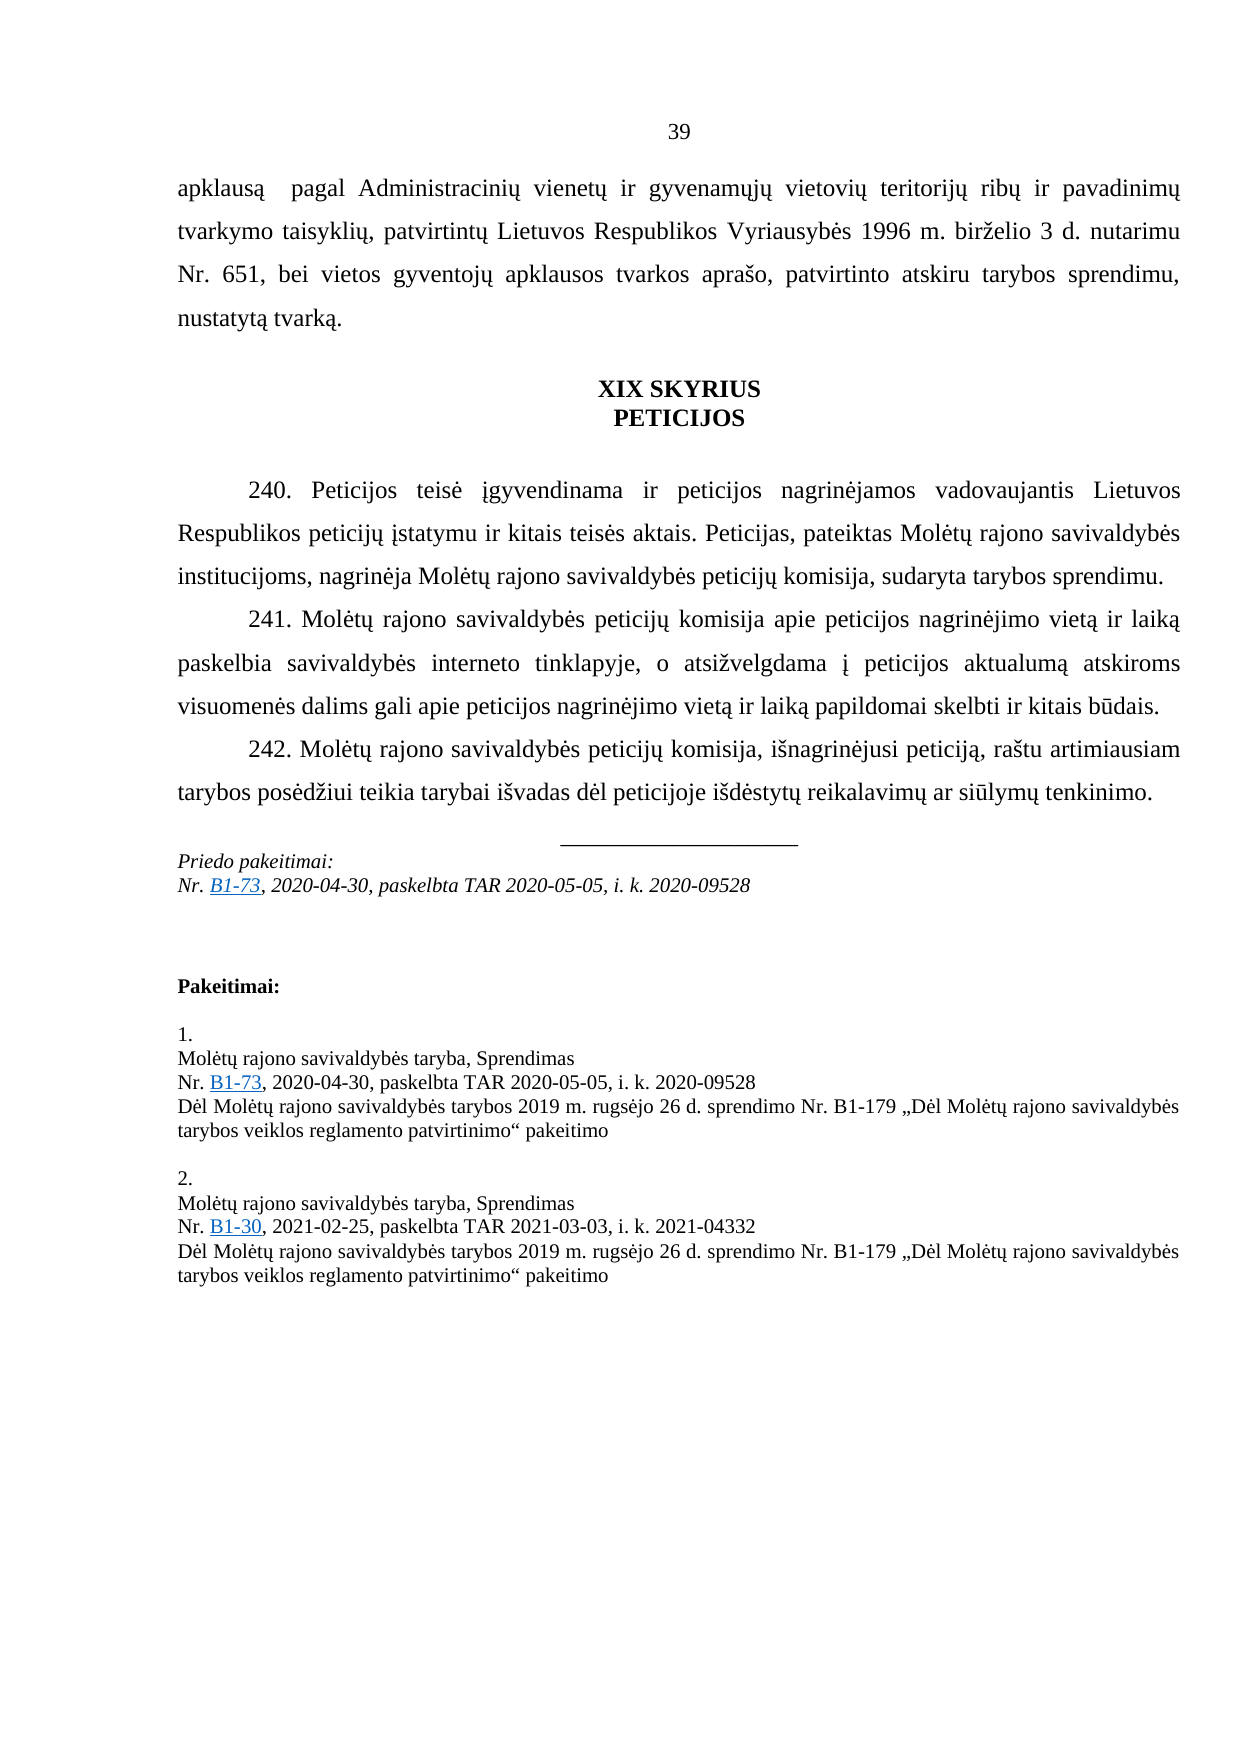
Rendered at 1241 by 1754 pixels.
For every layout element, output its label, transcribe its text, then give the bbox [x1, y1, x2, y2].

text Pakeitimai: [177, 974, 1181, 998]
text 2. [177, 1166, 1181, 1190]
text Nr. B1-30, 2021-02-25, paskelbta TAR 2021-03-03, i. k. 2021-04332 [177, 1214, 1181, 1238]
text apklausą pagal Administracinių vienetų ir gyvenamųjų vietovių teritorijų ribų ir pavadinimų tvarkymo taisyklių, patvirtintų Lietuvos Respublikos Vyriausybės 1996 m. birželio 3 d. nutarimu Nr. 651, bei vietos gyventojų apklausos tvarkos aprašo, patvirtinto atskiru tarybos sprendimu, nustatytą tvarką. [177, 173, 1181, 331]
text Nr. B1-73, 2020-04-30, paskelbta TAR 2020-05-05, i. k. 2020-09528 [177, 873, 1181, 897]
text Dėl Molėtų rajono savivaldybės tarybos 2019 m. rugsėjo 26 d. sprendimo Nr. B1-179 „Dėl Molėtų rajono savivaldybės tarybos veiklos reglamento patvirtinimo“ pakeitimo [177, 1094, 1181, 1142]
text 241. Molėtų rajono savivaldybės peticijų komisija apie peticijos nagrinėjimo vietą ir laiką paskelbia savivaldybės interneto tinklapyje, o atsižvelgdama į peticijos aktualumą atskiroms visuomenės dalims gali apie peticijos nagrinėjimo vietą ir laiką papildomai skelbti ir kitais būdais. [177, 604, 1181, 719]
text Molėtų rajono savivaldybės taryba, Sprendimas [177, 1046, 1181, 1070]
text ___________________ [177, 820, 1181, 849]
text Priedo pakeitimai: [177, 849, 1181, 873]
text 1. [177, 1022, 1181, 1046]
text Dėl Molėtų rajono savivaldybės tarybos 2019 m. rugsėjo 26 d. sprendimo Nr. B1-179 „Dėl Molėtų rajono savivaldybės tarybos veiklos reglamento patvirtinimo“ pakeitimo [177, 1238, 1181, 1287]
text 240. Peticijos teisė įgyvendinama ir peticijos nagrinėjamos vadovaujantis Lietuvos Respublikos peticijų įstatymu ir kitais teisės aktais. Peticijas, pateiktas Molėtų rajono savivaldybės institucijoms, nagrinėja Molėtų rajono savivaldybės peticijų komisija, sudaryta tarybos sprendimu. [177, 475, 1181, 590]
text Nr. B1-73, 2020-04-30, paskelbta TAR 2020-05-05, i. k. 2020-09528 [177, 1070, 1181, 1094]
text PETICIJOS [177, 403, 1181, 432]
text Molėtų rajono savivaldybės taryba, Sprendimas [177, 1190, 1181, 1214]
text XIX SKYRIUS [177, 374, 1181, 403]
text 242. Molėtų rajono savivaldybės peticijų komisija, išnagrinėjusi peticiją, raštu artimiausiam tarybos posėdžiui teikia tarybai išvadas dėl peticijoje išdėstytų reikalavimų ar siūlymų tenkinimo. [177, 734, 1181, 806]
